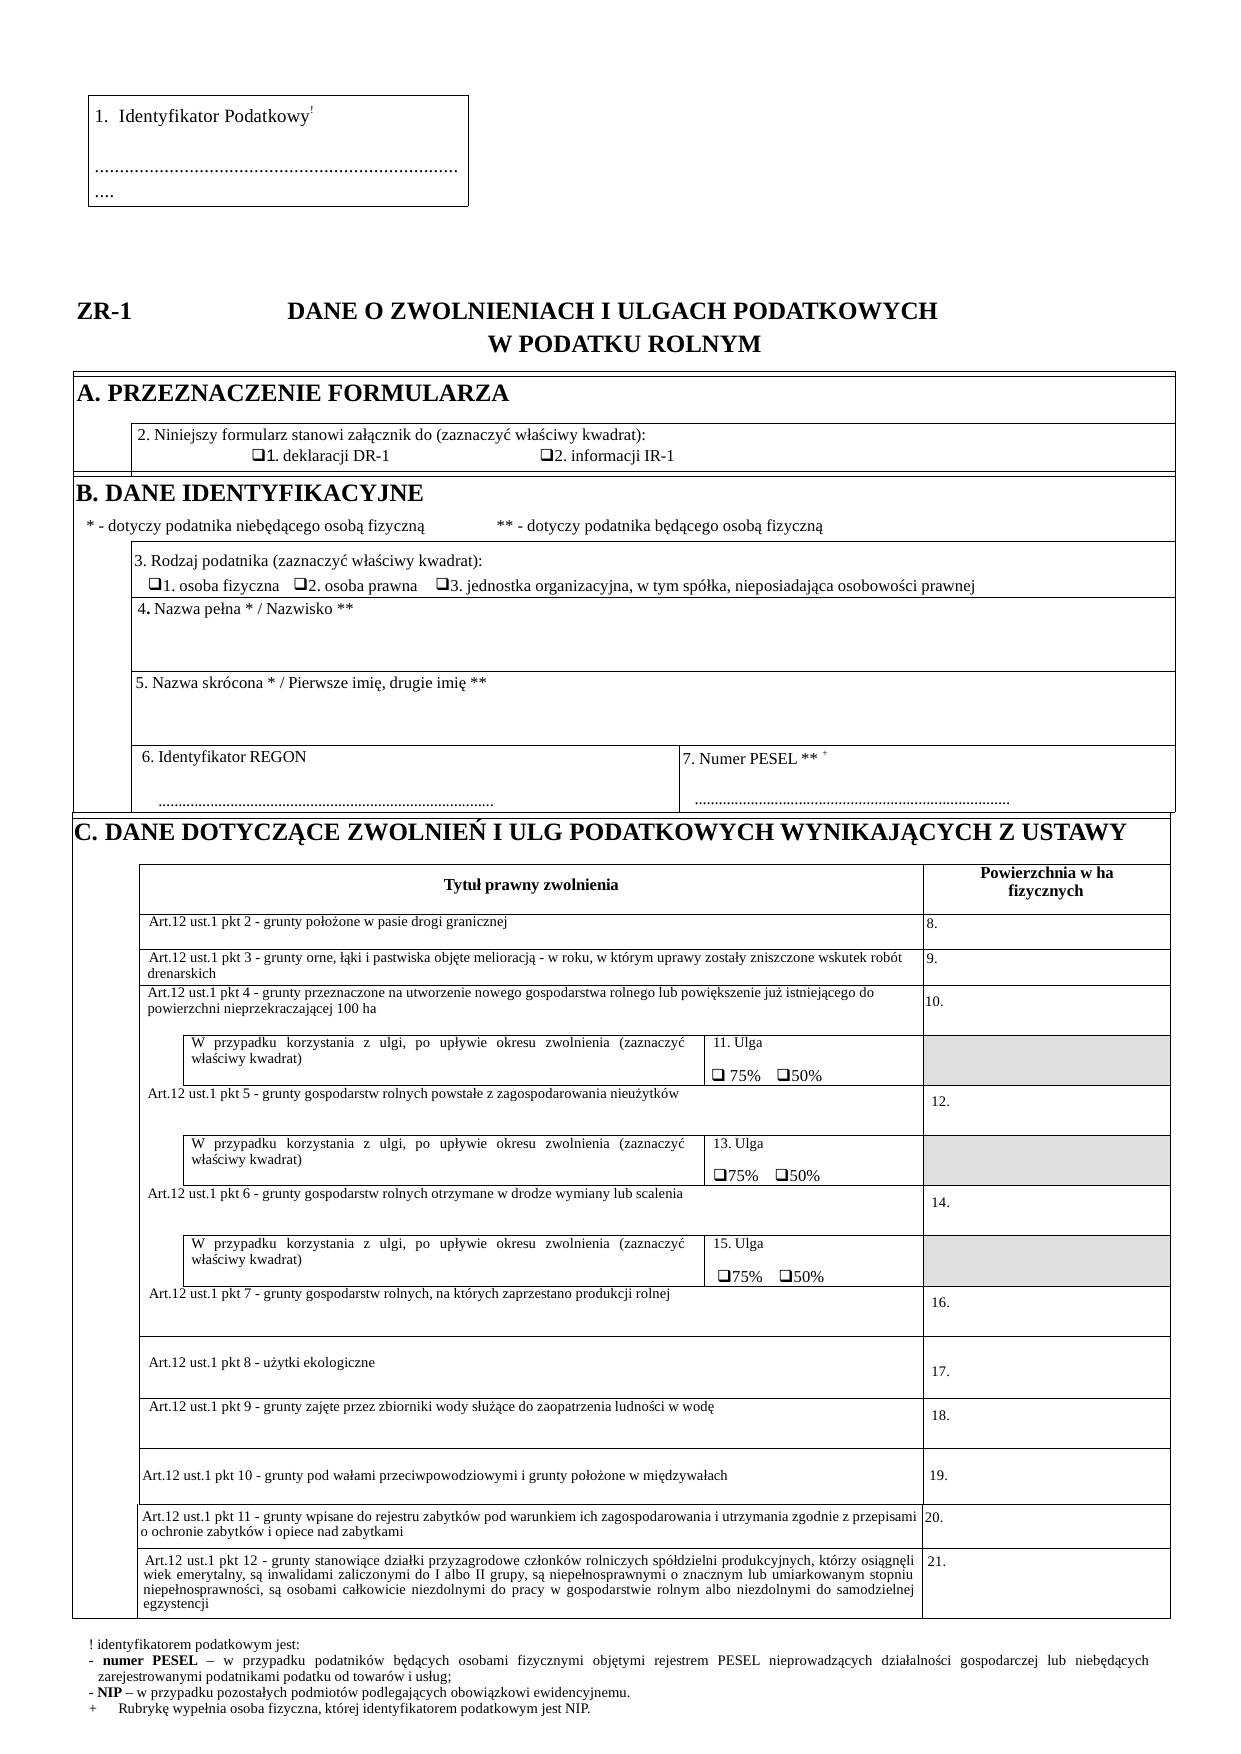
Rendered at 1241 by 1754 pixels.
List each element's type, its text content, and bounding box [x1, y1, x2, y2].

table_cell W przypadku korzystania z ulgi, po upływie okresu zwolnienia (zaznaczyć właściwy kwadrat) [184, 1236, 704, 1286]
table_cell [73, 914, 139, 949]
table_cell [924, 1236, 1170, 1286]
table_cell 7. Numer PESEL ** ............................................................................... [680, 746, 1175, 812]
table_cell Art.12 ust.1 pkt 6 - grunty gospodarstw rolnych otrzymane w drodze wymiany lub scalenia [140, 1185, 923, 1235]
table_cell [74, 745, 131, 812]
table_cell [73, 1336, 139, 1398]
table_cell 3. Rodzaj podatnika (zaznaczyć właściwy kwadrat): q1. osoba fizyczna q2. osoba prawna q3. jednostka organizacyjna, w tym spółka, nieposiadająca osobowości prawnej [132, 542, 1175, 597]
table_cell [73, 949, 139, 984]
table_header Art.12 ust.1 pkt 11 - grunty wpisane do rejestru zabytków pod warunkiem ich zagospodarowania i utrzymania zgodnie z przepisami o ochronie zabytków i opiece nad zabytkami [138, 1505, 922, 1548]
table_cell [924, 1136, 1170, 1185]
table_cell Art.12 ust.1 pkt 10 - grunty pod wałami przeciwpowodziowymi i grunty położone w międzywałach [140, 1449, 923, 1504]
table_cell 17. [924, 1337, 1170, 1398]
table_cell 10. [924, 986, 1170, 1035]
table_cell [140, 1235, 183, 1286]
table_cell Art.12 ust.1 pkt 4 - grunty przeznaczone na utworzenie nowego gospodarstwa rolnego lub powiększenie już istniejącego do powierzchni nieprzekraczającej 100 ha [140, 986, 923, 1035]
table_cell Art.12 ust.1 pkt 9 - grunty zajęte przez zbiorniki wody służące do zaopatrzenia ludności w wodę [140, 1399, 923, 1448]
table_cell [73, 1135, 139, 1185]
table_cell 9. [924, 950, 1170, 984]
table_cell 21. [923, 1549, 1170, 1617]
table_cell [140, 1035, 183, 1085]
table_cell Art.12 ust.1 pkt 2 - grunty położone w pasie drogi granicznej [140, 915, 923, 949]
table_cell [73, 1035, 139, 1085]
table_header [73, 1504, 137, 1548]
table_cell 12. [924, 1086, 1170, 1135]
table_cell [74, 372, 1175, 376]
table_cell [73, 985, 139, 1035]
table_header [469, 95, 1149, 206]
table_header ZR-1 DANE O ZWOLNIENIACH I ULGACH PODATKOWYCH W PODATKU ROLNYM [74, 290, 1175, 371]
table_cell Powierzchnia w ha fizycznych [924, 865, 1170, 913]
table_cell W przypadku korzystania z ulgi, po upływie okresu zwolnienia (zaznaczyć właściwy kwadrat) [184, 1036, 704, 1085]
table_cell 11. Ulga q 75% q50% [705, 1036, 923, 1085]
table_cell A. PRZEZNACZENIE FORMULARZA [74, 377, 1175, 423]
table_header C. DANE DOTYCZĄCE ZWOLNIEŃ I ULG PODATKOWYCH WYNIKAJĄCYCH Z USTAWY [73, 819, 1170, 863]
table_cell [73, 1398, 139, 1448]
table_cell [74, 597, 131, 671]
table_cell 6. Identyfikator REGON .................................................................................... [132, 746, 679, 812]
table_cell [73, 1185, 139, 1235]
table_cell [74, 541, 131, 597]
table_header 1. Identyfikator Podatkowy ............................................................................. [89, 96, 468, 206]
table_cell Art.12 ust.1 pkt 12 - grunty stanowiące działki przyzagrodowe członków rolniczych spółdzielni produkcyjnych, którzy osiągnęli wiek emerytalny, są inwalidami zaliczonymi do I albo II grupy, są niepełnosprawnymi o znacznym lub umiarkowanym stopniu niepełnosprawności, są osobami całkowicie niezdolnymi do pracy w gospodarstwie rolnym albo niezdolnymi do samodzielnej egzystencji [138, 1549, 922, 1617]
table_cell 14. [924, 1186, 1170, 1235]
table_cell [132, 472, 1175, 476]
table_cell W przypadku korzystania z ulgi, po upływie okresu zwolnienia (zaznaczyć właściwy kwadrat) [184, 1136, 704, 1185]
table_cell 2. Niniejszy formularz stanowi załącznik do (zaznaczyć właściwy kwadrat): q1. deklaracji DR-1 q2. informacji IR-1 [132, 424, 1175, 471]
table_cell 5. Nazwa skrócona * / Pierwsze imię, drugie imię ** [132, 672, 1175, 745]
table_cell [74, 423, 131, 471]
table_cell [73, 864, 139, 913]
table_cell 8. [924, 915, 1170, 949]
table_cell Tytuł prawny zwolnienia [140, 865, 923, 913]
table_cell 19. [924, 1449, 1170, 1504]
table_cell 15. Ulga q75% q50% [705, 1236, 923, 1286]
table_cell [140, 1135, 183, 1185]
table_header [73, 813, 1170, 818]
table_cell [924, 1036, 1170, 1085]
table_cell Art.12 ust.1 pkt 7 - grunty gospodarstw rolnych, na których zaprzestano produkcji rolnej [140, 1286, 923, 1336]
table_cell [73, 1448, 139, 1504]
table_cell Art.12 ust.1 pkt 5 - grunty gospodarstw rolnych powstałe z zagospodarowania nieużytków [140, 1085, 923, 1135]
table_cell [73, 1286, 139, 1336]
table_cell 4. Nazwa pełna * / Nazwisko ** [132, 598, 1175, 671]
table_cell 18. [924, 1399, 1170, 1448]
table_cell [73, 1548, 137, 1617]
table_header 20. [923, 1505, 1170, 1548]
table_cell [73, 1235, 139, 1286]
table_cell Art.12 ust.1 pkt 8 - użytki ekologiczne [140, 1337, 923, 1398]
table_cell [73, 1085, 139, 1135]
table_cell Art.12 ust.1 pkt 3 - grunty orne, łąki i pastwiska objęte melioracją - w roku, w którym uprawy zostały zniszczone wskutek robót drenarskich [140, 950, 923, 984]
table_cell 16. [924, 1287, 1170, 1336]
table_cell 13. Ulga q75% q50% [705, 1136, 923, 1185]
table_cell B. DANE IDENTYFIKACYJNE * - dotyczy podatnika niebędącego osobą fizyczną ** - dotyczy podatnika będącego osobą fizyczną [74, 477, 1175, 541]
table_cell [74, 671, 131, 745]
